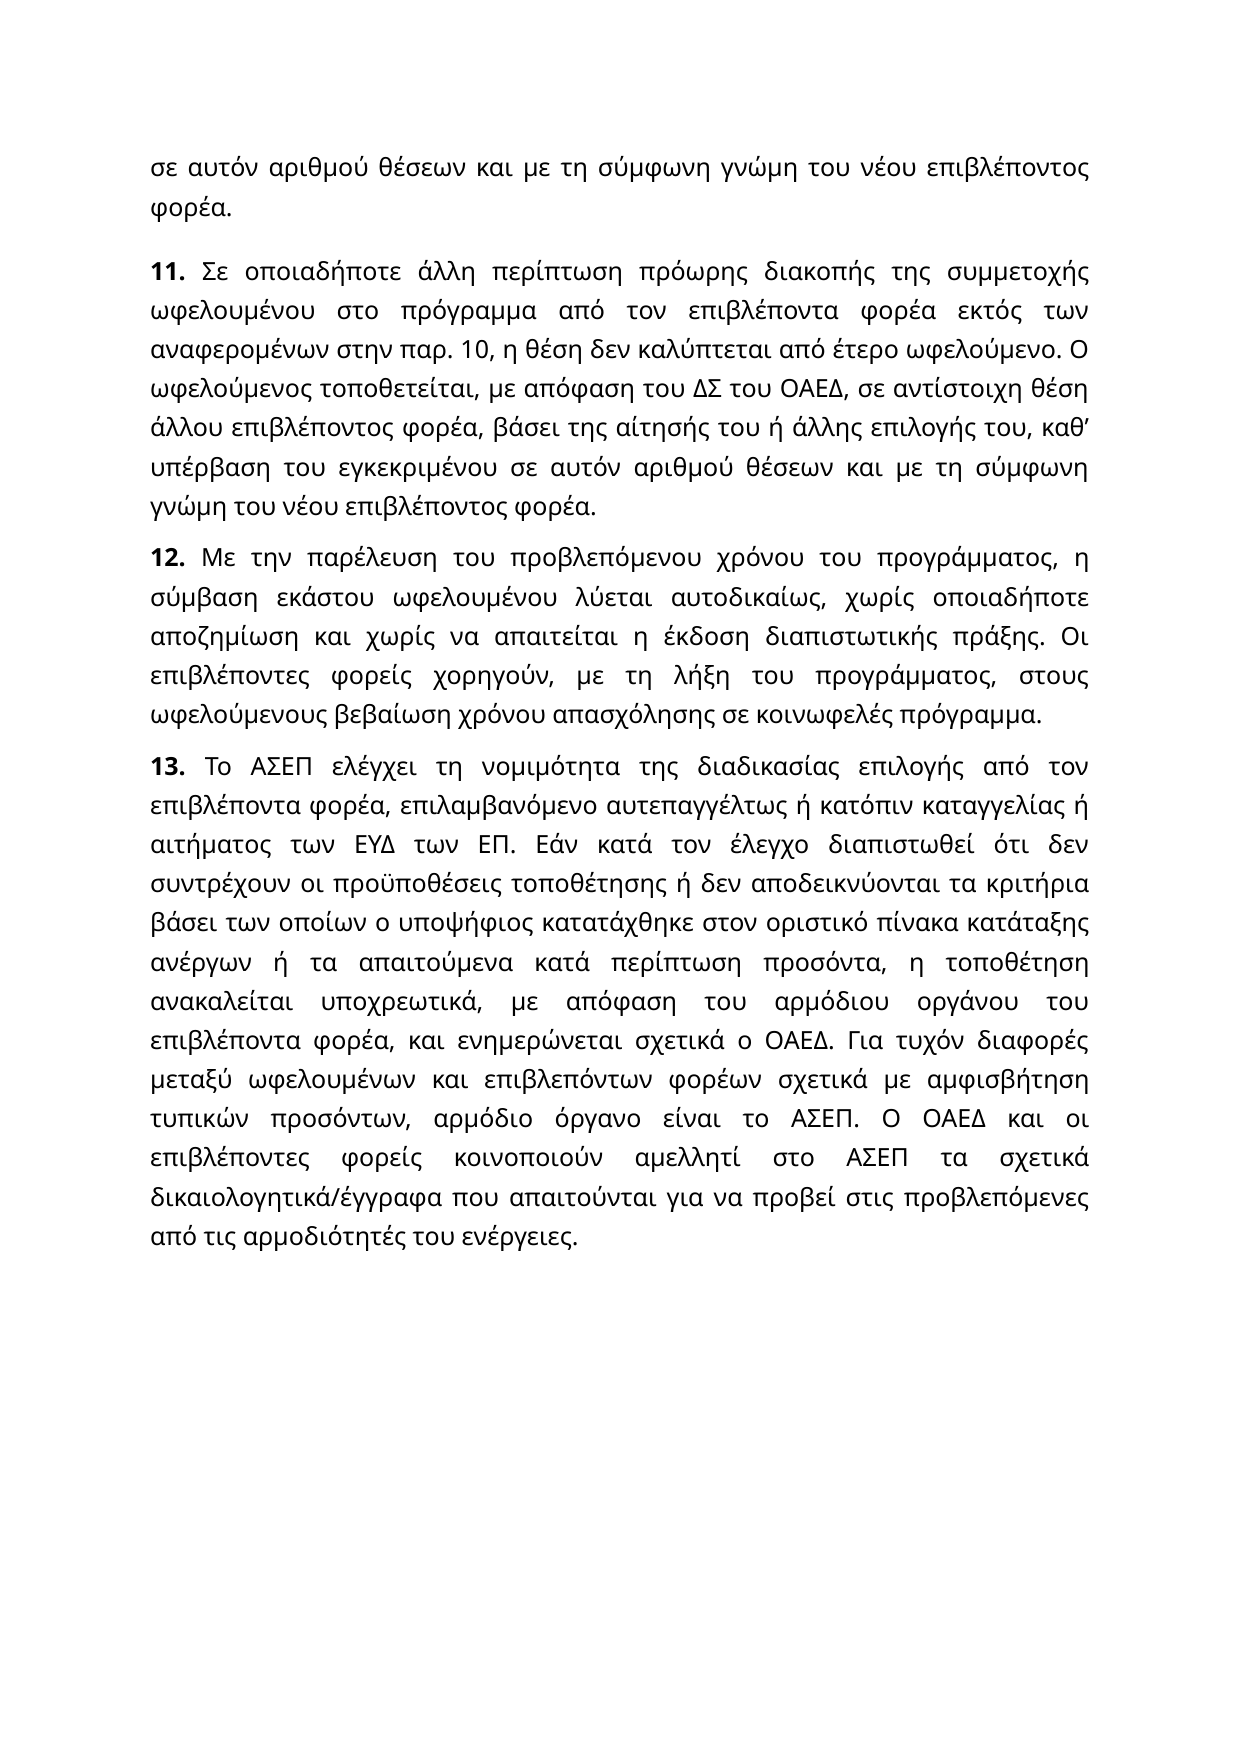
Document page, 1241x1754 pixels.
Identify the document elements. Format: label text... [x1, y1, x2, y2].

text 11. Σε οποιαδήποτε άλλη περίπτωση πρόωρης διακοπής της συμμετοχής ωφελουμένου στο πρόγραμμα από τον επιβλέποντα φορέα εκτός των αναφερομένων στην παρ. 10, η θέση δεν καλύπτεται από έτερο ωφελούμενο. Ο ωφελούμενος τοποθετείται, με απόφαση του ΔΣ του ΟΑΕΔ, σε αντίστοιχη θέση άλλου επιβλέποντος φορέα, βάσει της αίτησής του ή άλλης επιλογής του, καθ’ υπέρβαση του εγκεκριμένου σε αυτόν αριθμού θέσεων και με τη σύμφωνη γνώμη του νέου επιβλέποντος φορέα. [150, 253, 1090, 522]
text σε αυτόν αριθμού θέσεων και με τη σύμφωνη γνώμη του νέου επιβλέποντος φορέα. [150, 150, 1090, 223]
text 12. Με την παρέλευση του προβλεπόμενου χρόνου του προγράμματος, η σύμβαση εκάστου ωφελουμένου λύεται αυτοδικαίως, χωρίς οποιαδήποτε αποζημίωση και χωρίς να απαιτείται η έκδοση διαπιστωτικής πράξης. Οι επιβλέποντες φορείς χορηγούν, με τη λήξη του προγράμματος, στους ωφελούμενους βεβαίωση χρόνου απασχόλησης σε κοινωφελές πρόγραμμα. [150, 540, 1090, 731]
text 13. Το ΑΣΕΠ ελέγχει τη νομιμότητα της διαδικασίας επιλογής από τον επιβλέποντα φορέα, επιλαμβανόμενο αυτεπαγγέλτως ή κατόπιν καταγγελίας ή αιτήματος των ΕΥΔ των ΕΠ. Εάν κατά τον έλεγχο διαπιστωθεί ότι δεν συντρέχουν οι προϋποθέσεις τοποθέτησης ή δεν αποδεικνύονται τα κριτήρια βάσει των οποίων ο υποψήφιος κατατάχθηκε στον οριστικό πίνακα κατάταξης ανέργων ή τα απαιτούμενα κατά περίπτωση προσόντα, η τοποθέτηση ανακαλείται υποχρεωτικά, με απόφαση του αρμόδιου οργάνου του επιβλέποντα φορέα, και ενημερώνεται σχετικά ο ΟΑΕΔ. Για τυχόν διαφορές μεταξύ ωφελουμένων και επιβλεπόντων φορέων σχετικά με αμφισβήτηση τυπικών προσόντων, αρμόδιο όργανο είναι το ΑΣΕΠ. Ο ΟΑΕΔ και οι επιβλέποντες φορείς κοινοποιούν αμελλητί στο ΑΣΕΠ τα σχετικά δικαιολογητικά/έγγραφα που απαιτούνται για να προβεί στις προβλεπόμενες από τις αρμοδιότητές του ενέργειες. [150, 748, 1090, 1252]
